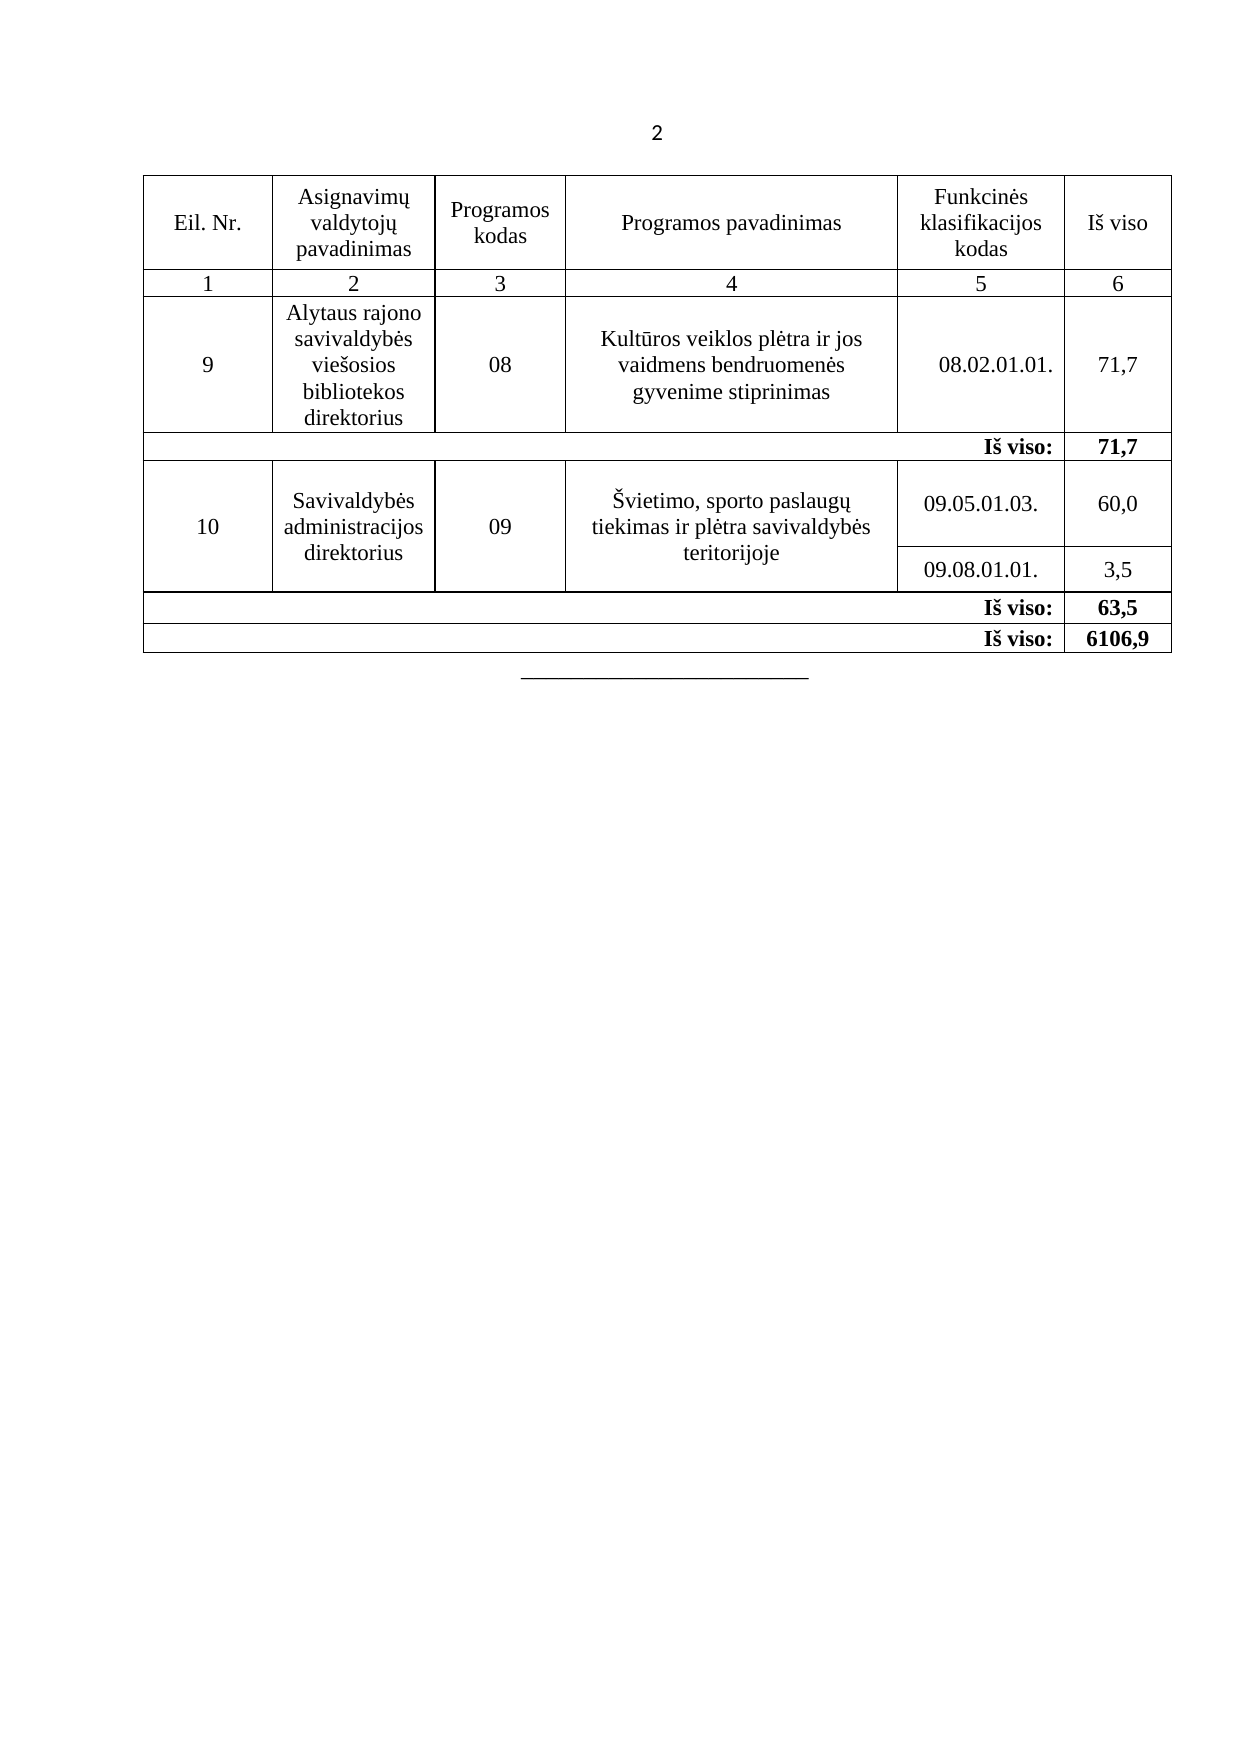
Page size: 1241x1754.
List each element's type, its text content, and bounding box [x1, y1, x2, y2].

table_cell 71,7 [1065, 433, 1171, 460]
table_cell Alytaus rajono savivaldybės viešosios bibliotekos direktorius [273, 297, 434, 432]
table_cell 3 [436, 270, 565, 296]
table_cell 10 [144, 461, 272, 591]
table_cell 6106,9 [1065, 624, 1171, 652]
table_cell 71,7 [1065, 297, 1171, 432]
table_cell 4 [566, 270, 897, 296]
table_cell 09 [436, 461, 565, 591]
table_cell 2 [273, 270, 434, 296]
table_cell 5 [898, 270, 1064, 296]
table_cell Švietimo, sporto paslaugų tiekimas ir plėtra savivaldybės teritorijoje [566, 461, 897, 591]
table_cell 6 [1065, 270, 1171, 296]
table_cell Kultūros veiklos plėtra ir jos vaidmens bendruomenės gyvenime stiprinimas [566, 297, 897, 432]
table_header Asignavimų valdytojų pavadinimas [273, 176, 434, 269]
table_cell 9 [144, 297, 272, 432]
table_cell 08 [436, 297, 565, 432]
table_cell Iš viso: [144, 624, 1064, 652]
table_cell 63,5 [1065, 593, 1171, 623]
table_cell 08.02.01.01. [898, 297, 1064, 432]
table_header Programos pavadinimas [566, 176, 897, 269]
table_header Programos kodas [436, 176, 565, 269]
table_cell Savivaldybės administracijos direktorius [273, 461, 434, 591]
table_cell Iš viso: [144, 593, 1064, 623]
table_header Eil. Nr. [144, 176, 272, 269]
table_cell Iš viso: [144, 433, 1064, 460]
table_header Iš viso [1065, 176, 1171, 269]
table_cell 1 [144, 270, 272, 296]
table_header Funkcinės klasifikacijos kodas [898, 176, 1064, 269]
table_cell 3,5 [1065, 547, 1171, 591]
table_cell 09.08.01.01. [898, 547, 1064, 591]
table_cell 60,0 [1065, 461, 1171, 546]
text _______________________ [133, 653, 812, 682]
table_cell 09.05.01.03. [898, 461, 1064, 546]
